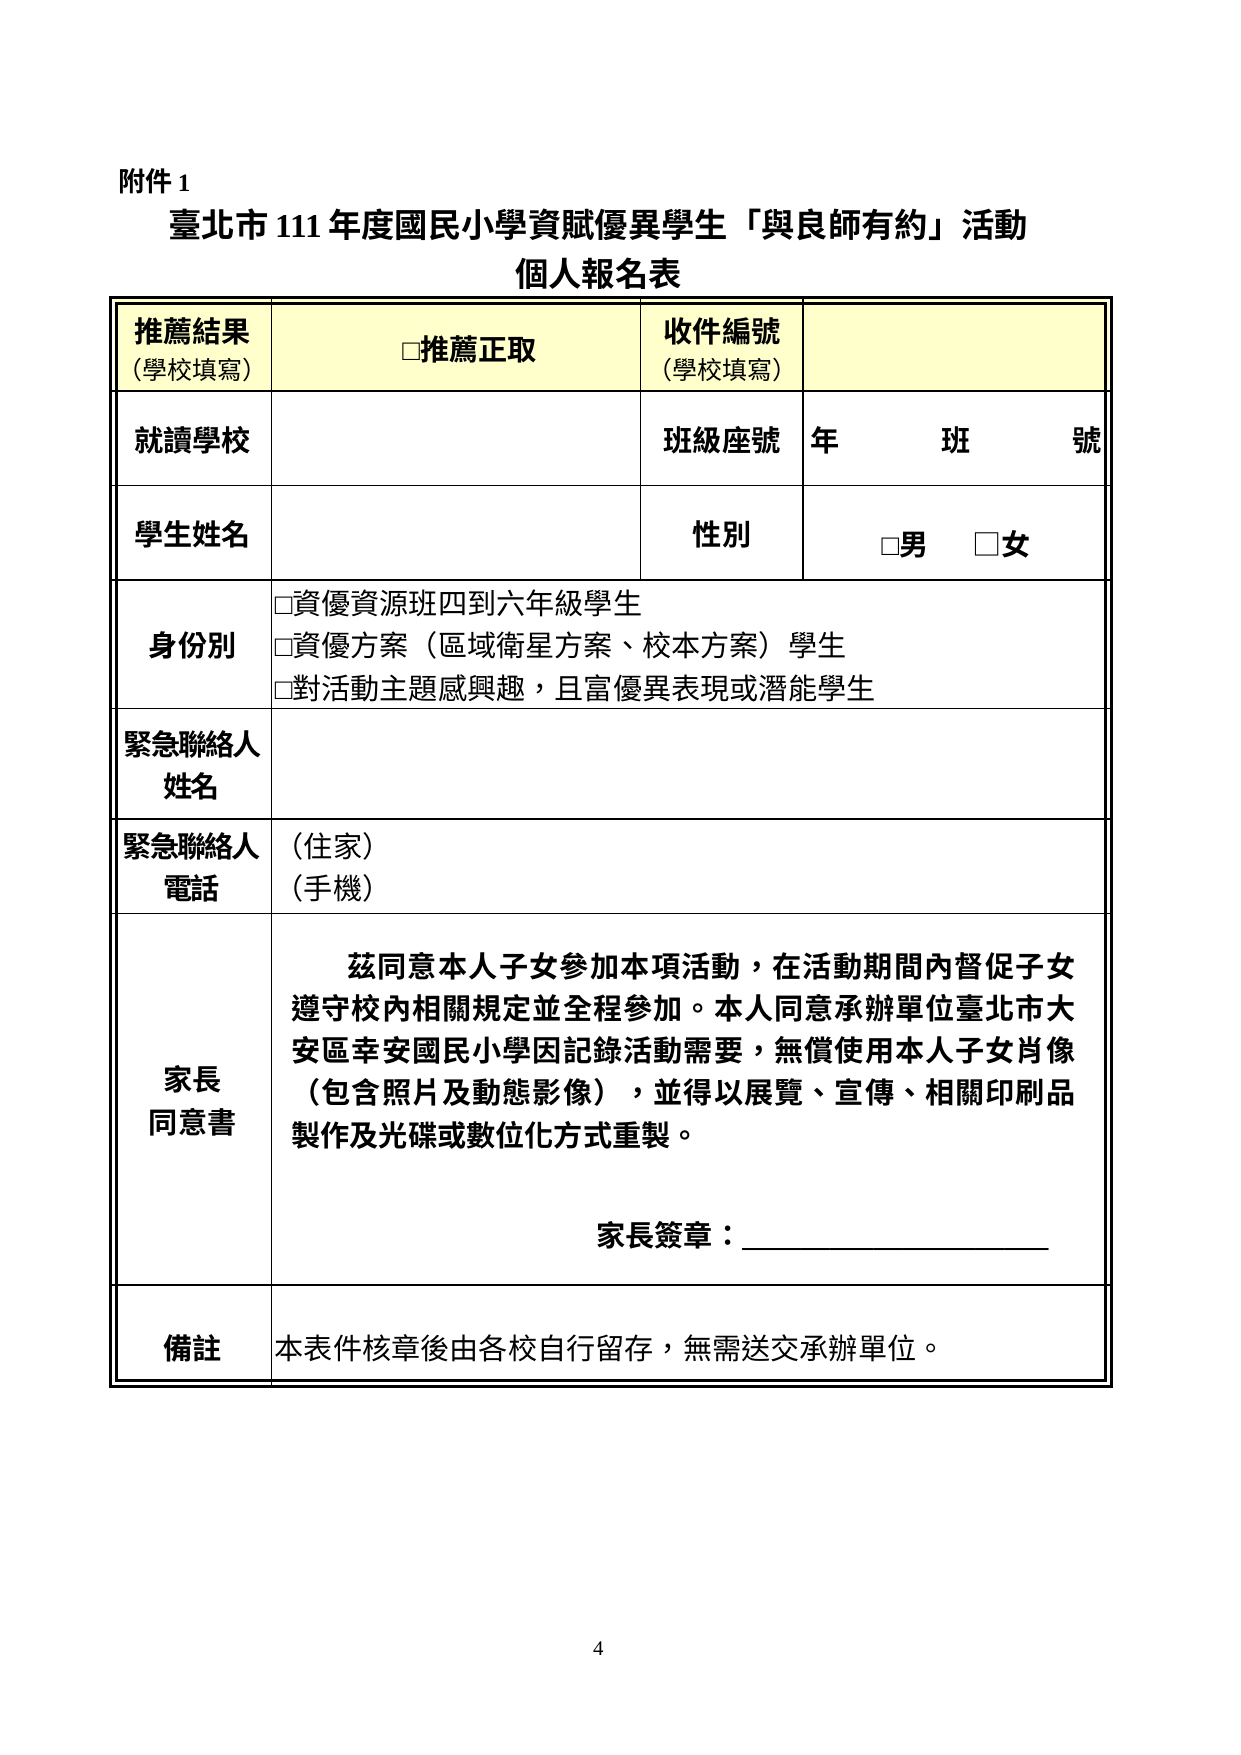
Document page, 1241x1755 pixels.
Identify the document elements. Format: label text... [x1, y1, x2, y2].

table_cell （住家） （手機） [272, 820, 1104, 912]
table_cell 性別 [641, 486, 802, 579]
table_cell [272, 392, 640, 485]
table_cell □男 □女 [804, 486, 1104, 579]
text 個人報名表 [118, 247, 1078, 296]
table_cell 家長 同意書 [118, 914, 271, 1284]
table_cell 茲同意本人子女參加本項活動，在活動期間內督促子女遵守校內相關規定並全程參加。本人同意承辦單位臺北市大安區幸安國民小學因記錄活動需要，無償使用本人子女肖像（包含照片及動態影像），並得以展覽、宣傳、相關印刷品製作及光碟或數位化方式重製。 家長簽章：_____________________ [272, 914, 1104, 1284]
table_cell 緊急聯絡人 電話 [118, 820, 271, 912]
table_cell 備註 [118, 1286, 271, 1379]
table_cell 班級座號 [641, 392, 802, 485]
table_header □推薦正取 [272, 305, 640, 390]
table_cell 就讀學校 [118, 392, 271, 485]
table_cell [272, 486, 640, 579]
table_header 推薦結果 （學校填寫） [114, 299, 271, 390]
text 附件1 [118, 160, 1078, 199]
table_cell [272, 709, 1104, 818]
table_cell 年 班 號 [804, 392, 1104, 485]
table_header [804, 299, 1109, 390]
table_cell □資優資源班四到六年級學生 □資優方案（區域衛星方案、校本方案）學生 □對活動主題感興趣，且富優異表現或潛能學生 [272, 581, 1104, 708]
table_cell 學生姓名 [118, 486, 271, 579]
table_cell 本表件核章後由各校自行留存，無需送交承辦單位。 [272, 1286, 1104, 1379]
text 臺北市111年度國民小學資賦優異學生「與良師有約」活動 [118, 199, 1078, 247]
table_header 收件編號 （學校填寫） [641, 305, 802, 390]
table_header [804, 305, 1104, 390]
table_cell 緊急聯絡人姓名 [118, 709, 271, 818]
table_cell 身份別 [118, 581, 271, 708]
